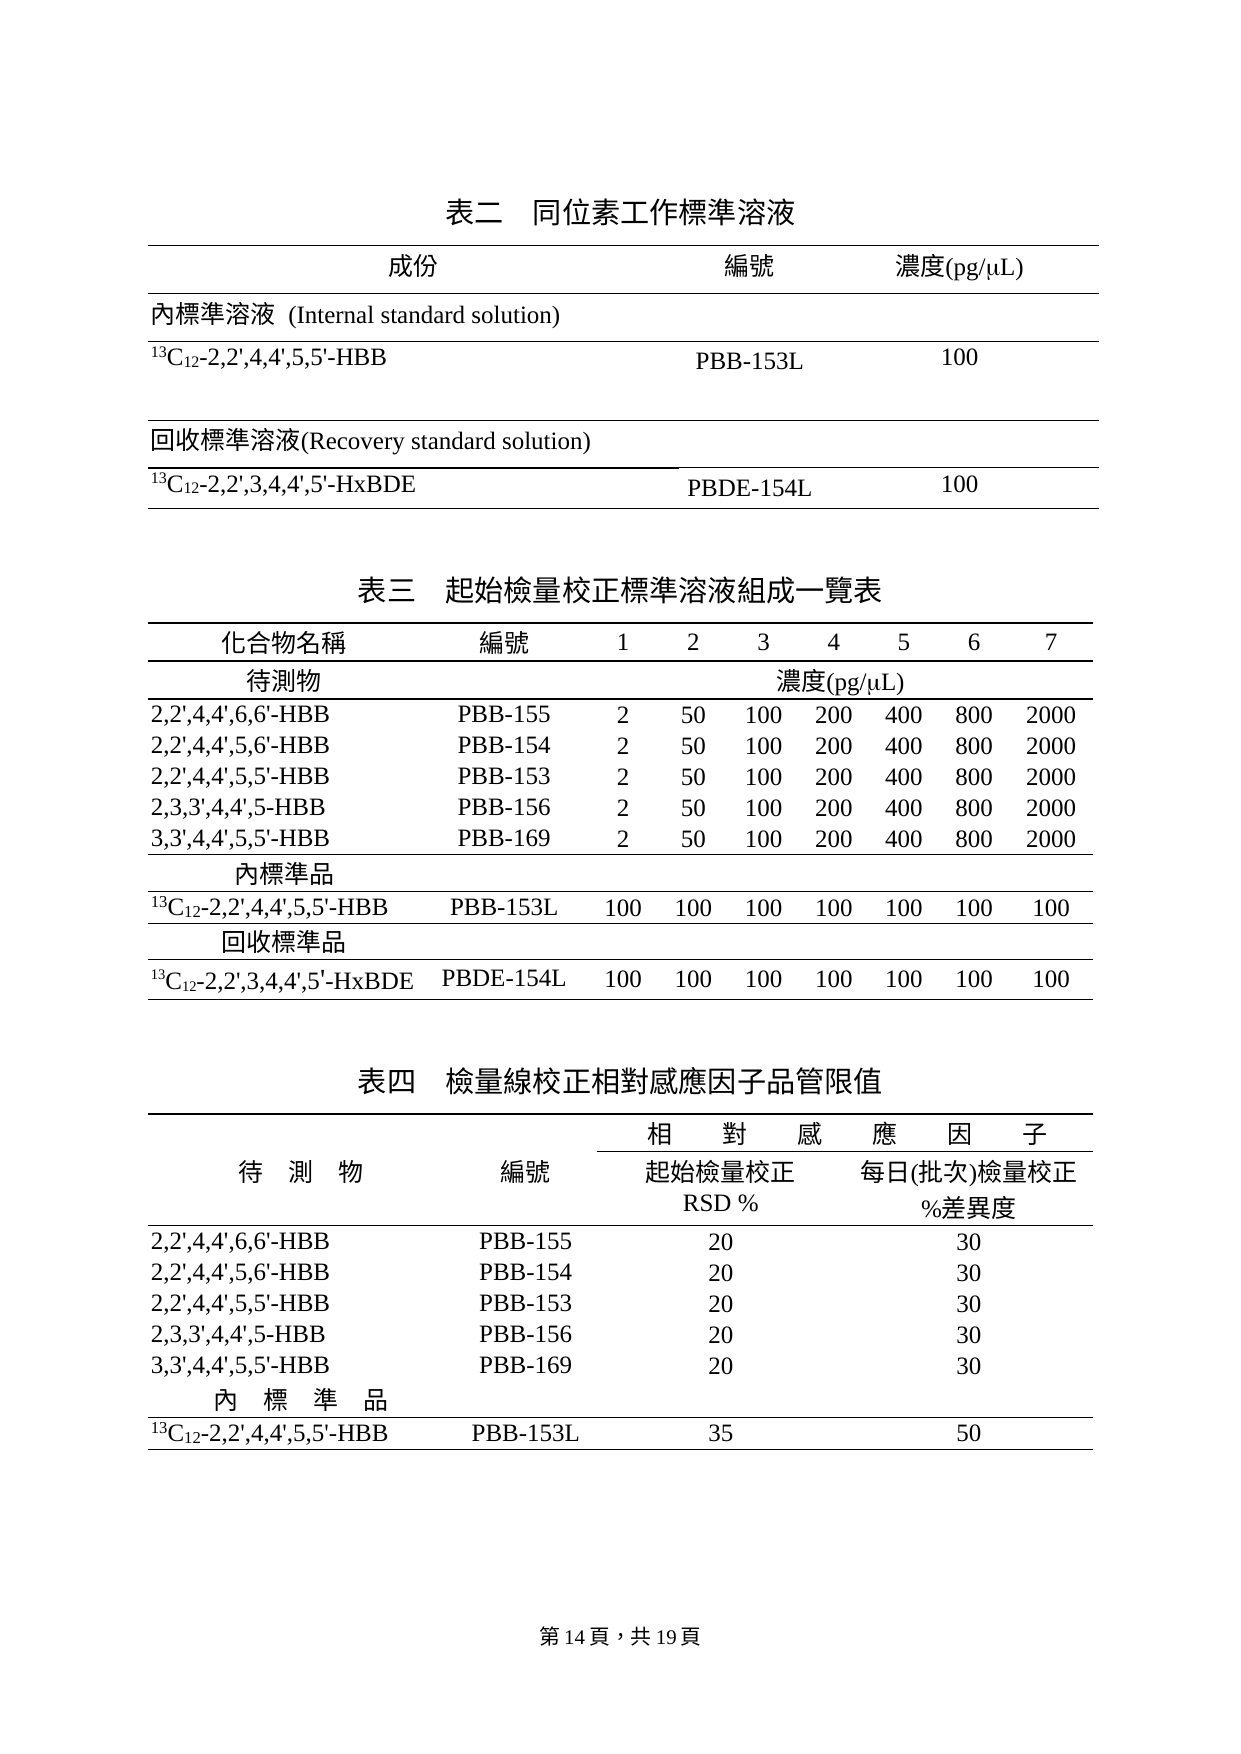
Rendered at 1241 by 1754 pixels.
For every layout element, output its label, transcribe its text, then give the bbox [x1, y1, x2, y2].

table_cell 20 [597, 1226, 844, 1257]
table_cell 100 [658, 892, 728, 923]
table_cell 50 [658, 823, 728, 853]
table_cell 50 [658, 761, 728, 792]
table_cell PBB-156 [455, 1319, 597, 1350]
table_cell 2,2',4,4',5,5'-HBB [148, 1288, 454, 1319]
table_cell 起始檢量校正 [597, 1152, 844, 1188]
table_cell 2 [588, 823, 658, 853]
table_cell 2000 [1009, 792, 1093, 823]
table_cell 100 [869, 892, 939, 923]
table_cell 100 [798, 960, 868, 998]
table_cell 2000 [1009, 823, 1093, 853]
table_cell 2000 [1009, 700, 1093, 730]
table_header 編號 [420, 624, 588, 660]
table_cell PBB-154 [420, 730, 588, 761]
table_cell 13C12-2,2',4,4',5,5'-HBB [148, 342, 679, 381]
table_cell 20 [597, 1288, 844, 1319]
table_cell 100 [728, 892, 798, 923]
table_cell 50 [845, 1418, 1093, 1449]
table_cell 800 [939, 700, 1009, 730]
table_cell RSD % [597, 1189, 844, 1225]
table_cell 2 [588, 700, 658, 730]
table_cell 2,2',4,4',5,6'-HBB [148, 730, 420, 761]
table_cell PBB-155 [420, 700, 588, 730]
table_cell [420, 855, 588, 891]
table_cell 50 [658, 792, 728, 823]
table_cell 30 [845, 1226, 1093, 1257]
table_cell 內標準溶液 (Internal standard solution) [148, 294, 679, 341]
table_cell 13C12-2,2',4,4',5,5'-HBB [148, 892, 420, 923]
table_cell 800 [939, 823, 1009, 853]
table_cell 2,2',4,4',5,6'-HBB [148, 1257, 454, 1288]
table_header 化合物名稱 [148, 624, 420, 660]
table_cell 200 [798, 730, 868, 761]
table_cell 800 [939, 730, 1009, 761]
table_cell 400 [869, 792, 939, 823]
table_header 編號 [679, 246, 820, 293]
table_cell 100 [728, 960, 798, 998]
table_cell 20 [597, 1257, 844, 1288]
table_cell 100 [798, 892, 868, 923]
table_cell [588, 855, 1093, 891]
table_header 7 [1009, 624, 1093, 660]
table_cell 100 [728, 823, 798, 853]
table_cell 回收標準品 [148, 924, 420, 959]
table_cell 編號 [455, 1151, 597, 1188]
table_cell [455, 1189, 597, 1225]
table_cell 400 [869, 761, 939, 792]
table_cell 2 [588, 761, 658, 792]
table_cell 2,2',4,4',6,6'-HBB [148, 1226, 454, 1257]
table_cell [820, 381, 1098, 420]
table_cell [455, 1381, 597, 1417]
table_cell 內標準品 [148, 855, 420, 891]
table_cell 2000 [1009, 730, 1093, 761]
table_cell 100 [728, 761, 798, 792]
table_cell 13C12-2,2',4,4',5,5'-HBB [148, 1418, 454, 1449]
table_header 成份 [148, 246, 679, 293]
table_cell 濃度(pg/μL) [588, 662, 1093, 698]
table_cell 100 [869, 960, 939, 998]
table_cell [845, 1381, 1093, 1417]
table_cell PBB-169 [455, 1350, 597, 1381]
table_cell 每日(批次)檢量校正 [845, 1152, 1093, 1188]
table_cell [588, 924, 1093, 959]
table_cell [679, 294, 820, 341]
table_cell PBB-155 [455, 1226, 597, 1257]
table_cell PBB-154 [455, 1257, 597, 1288]
table_cell [820, 421, 1098, 467]
table_cell 2,2',4,4',6,6'-HBB [148, 700, 420, 730]
text 表二 同位素工作標準溶液 [148, 190, 1093, 232]
table_header 相 對 感 應 因 子 [597, 1115, 1093, 1151]
table_cell PBB-169 [420, 823, 588, 853]
text 表四 檢量線校正相對感應因子品管限值 [148, 1058, 1093, 1100]
table_cell 2,3,3',4,4',5-HBB [148, 1319, 454, 1350]
text 表三 起始檢量校正標準溶液組成一覽表 [148, 567, 1093, 610]
table_cell 100 [1009, 892, 1093, 923]
table_cell %差異度 [845, 1189, 1093, 1225]
table_cell 100 [1009, 960, 1093, 998]
table_cell 3,3',4,4',5,5'-HBB [148, 823, 420, 853]
table_cell [148, 1189, 454, 1225]
table_cell 20 [597, 1319, 844, 1350]
table_cell 800 [939, 792, 1009, 823]
table_cell 50 [658, 730, 728, 761]
table_cell [420, 924, 588, 959]
table_cell 100 [728, 700, 798, 730]
table_cell 100 [728, 792, 798, 823]
table_cell 400 [869, 700, 939, 730]
table_cell 100 [939, 960, 1009, 998]
table_cell [148, 381, 679, 420]
table_cell PBB-156 [420, 792, 588, 823]
table_header 4 [798, 624, 868, 660]
table_cell 2,3,3',4,4',5-HBB [148, 792, 420, 823]
table_cell 待測物 [148, 662, 420, 698]
table_cell [420, 662, 588, 698]
table_cell PBB-153 [455, 1288, 597, 1319]
table_cell [597, 1381, 844, 1417]
table_cell 100 [939, 892, 1009, 923]
table_cell 內 標 準 品 [148, 1381, 454, 1417]
table_cell PBB-153L [420, 892, 588, 923]
table_cell 100 [820, 342, 1098, 381]
table_cell [679, 421, 820, 467]
table_cell 100 [658, 960, 728, 998]
table_cell 35 [597, 1418, 844, 1449]
table_cell 200 [798, 823, 868, 853]
table_header 1 [588, 624, 658, 660]
table_cell 2 [588, 730, 658, 761]
table_cell 3,3',4,4',5,5'-HBB [148, 1350, 454, 1381]
table_header 5 [869, 624, 939, 660]
table_cell 2,2',4,4',5,5'-HBB [148, 761, 420, 792]
table_header 2 [658, 624, 728, 660]
table_cell PBB-153L [455, 1418, 597, 1449]
table_cell [820, 294, 1098, 341]
table_cell 100 [728, 730, 798, 761]
table_cell 100 [588, 892, 658, 923]
table_cell 30 [845, 1350, 1093, 1381]
table_cell 800 [939, 761, 1009, 792]
table_cell 30 [845, 1319, 1093, 1350]
table_cell 400 [869, 823, 939, 853]
table_cell 20 [597, 1350, 844, 1381]
table_cell 30 [845, 1288, 1093, 1319]
table_cell 待 測 物 [148, 1151, 454, 1188]
table_header 6 [939, 624, 1009, 660]
table_cell 30 [845, 1257, 1093, 1288]
table_cell [679, 381, 820, 420]
table_header 3 [728, 624, 798, 660]
table_cell 50 [658, 700, 728, 730]
table_cell 13C12-2,2',3,4,4',5'-HxBDE [148, 469, 679, 508]
table_cell 2000 [1009, 761, 1093, 792]
table_cell 200 [798, 700, 868, 730]
table_cell 100 [588, 960, 658, 998]
table_cell 2 [588, 792, 658, 823]
table_cell PBB-153 [420, 761, 588, 792]
table_cell 200 [798, 792, 868, 823]
table_cell PBB-153L [679, 342, 820, 381]
table_header 濃度(pg/μL) [820, 246, 1098, 293]
table_cell 200 [798, 761, 868, 792]
table_header [148, 1115, 597, 1151]
table_cell 100 [820, 468, 1098, 508]
table_cell 回收標準溶液(Recovery standard solution) [148, 421, 679, 467]
table_cell PBDE-154L [420, 960, 588, 998]
table_cell 13C12-2,2',3,4,4',5'-HxBDE [148, 960, 420, 998]
table_cell 400 [869, 730, 939, 761]
table_cell PBDE-154L [679, 468, 820, 508]
